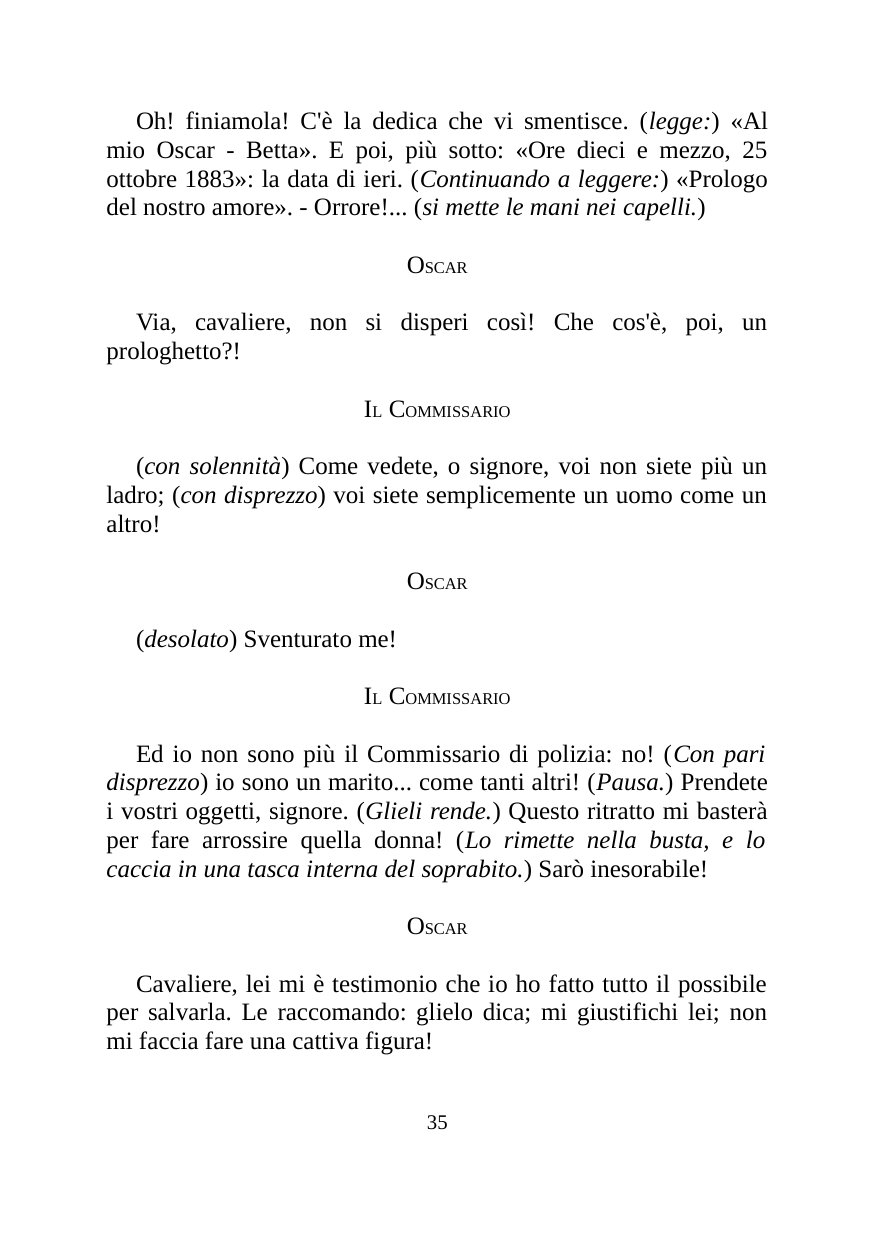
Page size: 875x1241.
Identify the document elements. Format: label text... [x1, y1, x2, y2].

text Il Commissario [106, 394, 768, 422]
text Ed io non sono più il Commissario di polizia: no! (Con pari disprezzo) io sono un marito... come tanti altri! (Pausa.) Prendete i vostri oggetti, signore. (Glieli rende.) Questo ritratto mi basterà per fare arrossire quella donna! (Lo rimette nella busta, e lo caccia in una tasca interna del soprabito.) Sarò inesorabile! [106, 739, 768, 882]
text (con solennità) Come vedete, o signore, voi non siete più un ladro; (con disprezzo) voi siete semplicemente un uomo come un altro! [106, 451, 768, 537]
text Il Commissario [106, 681, 768, 710]
text Oscar [106, 566, 768, 595]
text Via, cavaliere, non si disperi così! Che cos'è, poi, un prologhetto?! [106, 307, 768, 365]
text Cavaliere, lei mi è testimonio che io ho fatto tutto il possibile per salvarla. Le raccomando: glielo dica; mi giustifichi lei; non mi faccia fare una cattiva figura! [106, 969, 768, 1055]
text Oscar [106, 250, 768, 279]
text (desolato) Sventurato me! [106, 624, 768, 652]
text Oh! finiamola! C'è la dedica che vi smentisce. (legge:) «Al mio Oscar - Betta». E poi, più sotto: «Ore dieci e mezzo, 25 ottobre 1883»: la data di ieri. (Continuando a leggere:) «Prologo del nostro amore». - Orrore!... (si mette le mani nei capelli.) [106, 106, 768, 221]
text Oscar [106, 911, 768, 940]
